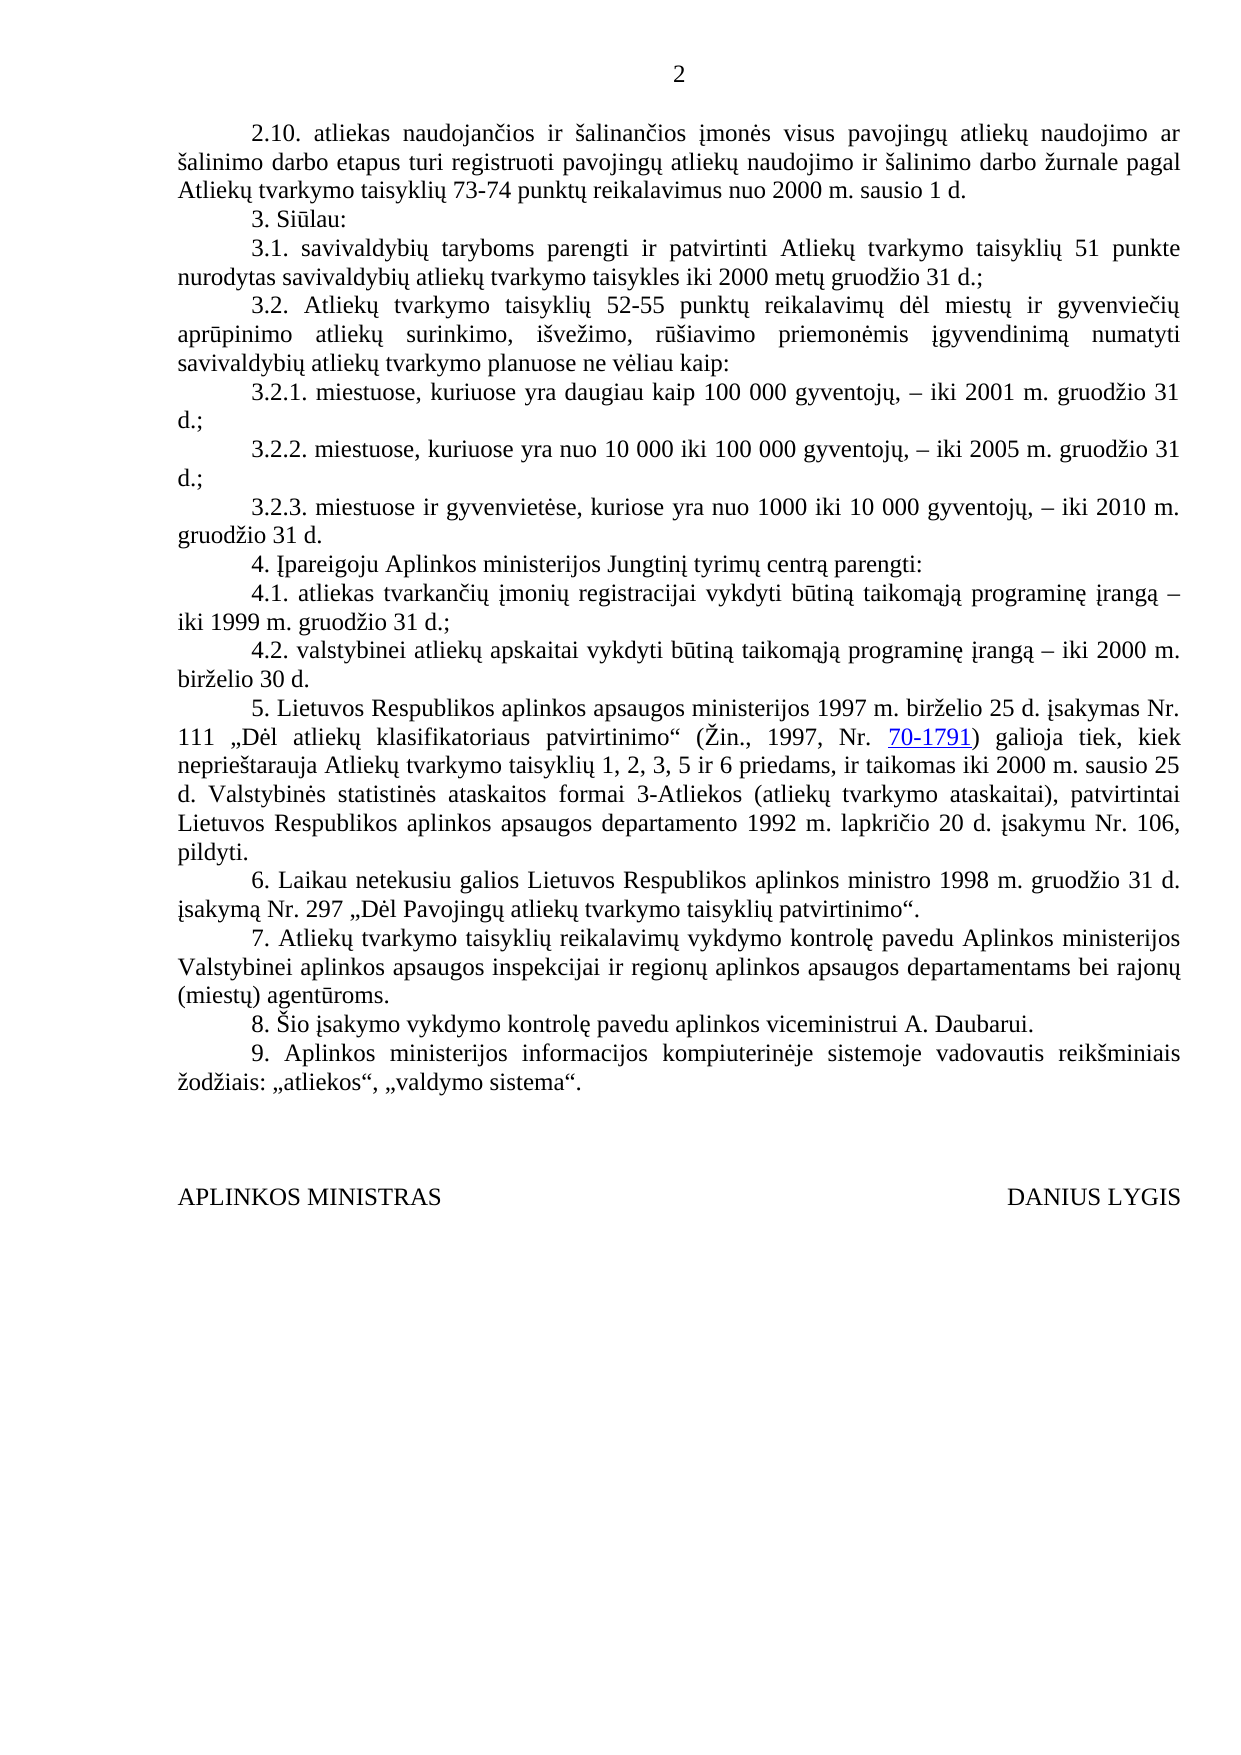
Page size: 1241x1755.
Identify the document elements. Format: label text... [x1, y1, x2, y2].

text 8. Šio įsakymo vykdymo kontrolę pavedu aplinkos viceministrui A. Daubarui. [177, 1009, 1181, 1038]
text 3.2.3. miestuose ir gyvenvietėse, kuriose yra nuo 1000 iki 10 000 gyventojų, – iki 2010 m. gruodžio 31 d. [177, 492, 1181, 549]
text 4. Įpareigoju Aplinkos ministerijos Jungtinį tyrimų centrą parengti: [177, 549, 1181, 578]
text 6. Laikau netekusiu galios Lietuvos Respublikos aplinkos ministro 1998 m. gruodžio 31 d. įsakymą Nr. 297 „Dėl Pavojingų atliekų tvarkymo taisyklių patvirtinimo“. [177, 866, 1181, 923]
text 3.1. savivaldybių taryboms parengti ir patvirtinti Atliekų tvarkymo taisyklių 51 punkte nurodytas savivaldybių atliekų tvarkymo taisykles iki 2000 metų gruodžio 31 d.; [177, 233, 1181, 291]
text 4.1. atliekas tvarkančių įmonių registracijai vykdyti būtiną taikomąją programinę įrangą – iki 1999 m. gruodžio 31 d.; [177, 578, 1181, 636]
text 2.10. atliekas naudojančios ir šalinančios įmonės visus pavojingų atliekų naudojimo ar šalinimo darbo etapus turi registruoti pavojingų atliekų naudojimo ir šalinimo darbo žurnale pagal Atliekų tvarkymo taisyklių 73-74 punktų reikalavimus nuo 2000 m. sausio 1 d. [177, 118, 1181, 204]
text APLINKOS MINISTRAS DANIUS LYGIS [177, 1182, 1181, 1211]
text 4.2. valstybinei atliekų apskaitai vykdyti būtiną taikomąją programinę įrangą – iki 2000 m. birželio 30 d. [177, 636, 1181, 693]
text 7. Atliekų tvarkymo taisyklių reikalavimų vykdymo kontrolę pavedu Aplinkos ministerijos Valstybinei aplinkos apsaugos inspekcijai ir regionų aplinkos apsaugos departamentams bei rajonų (miestų) agentūroms. [177, 923, 1181, 1009]
text 3. Siūlau: [177, 204, 1181, 233]
text 3.2.2. miestuose, kuriuose yra nuo 10 000 iki 100 000 gyventojų, – iki 2005 m. gruodžio 31 d.; [177, 434, 1181, 492]
text 3.2. Atliekų tvarkymo taisyklių 52-55 punktų reikalavimų dėl miestų ir gyvenviečių aprūpinimo atliekų surinkimo, išvežimo, rūšiavimo priemonėmis įgyvendinimą numatyti savivaldybių atliekų tvarkymo planuose ne vėliau kaip: [177, 291, 1181, 377]
text 5. Lietuvos Respublikos aplinkos apsaugos ministerijos 1997 m. birželio 25 d. įsakymas Nr. 111 „Dėl atliekų klasifikatoriaus patvirtinimo“ (Žin., 1997, Nr. 70-1791) galioja tiek, kiek neprieštarauja Atliekų tvarkymo taisyklių 1, 2, 3, 5 ir 6 priedams, ir taikomas iki 2000 m. sausio 25 d. Valstybinės statistinės ataskaitos formai 3-Atliekos (atliekų tvarkymo ataskaitai), patvirtintai Lietuvos Respublikos aplinkos apsaugos departamento 1992 m. lapkričio 20 d. įsakymu Nr. 106, pildyti. [177, 693, 1181, 866]
text 3.2.1. miestuose, kuriuose yra daugiau kaip 100 000 gyventojų, – iki 2001 m. gruodžio 31 d.; [177, 377, 1181, 434]
text 9. Aplinkos ministerijos informacijos kompiuterinėje sistemoje vadovautis reikšminiais žodžiais: „atliekos“, „valdymo sistema“. [177, 1038, 1181, 1096]
